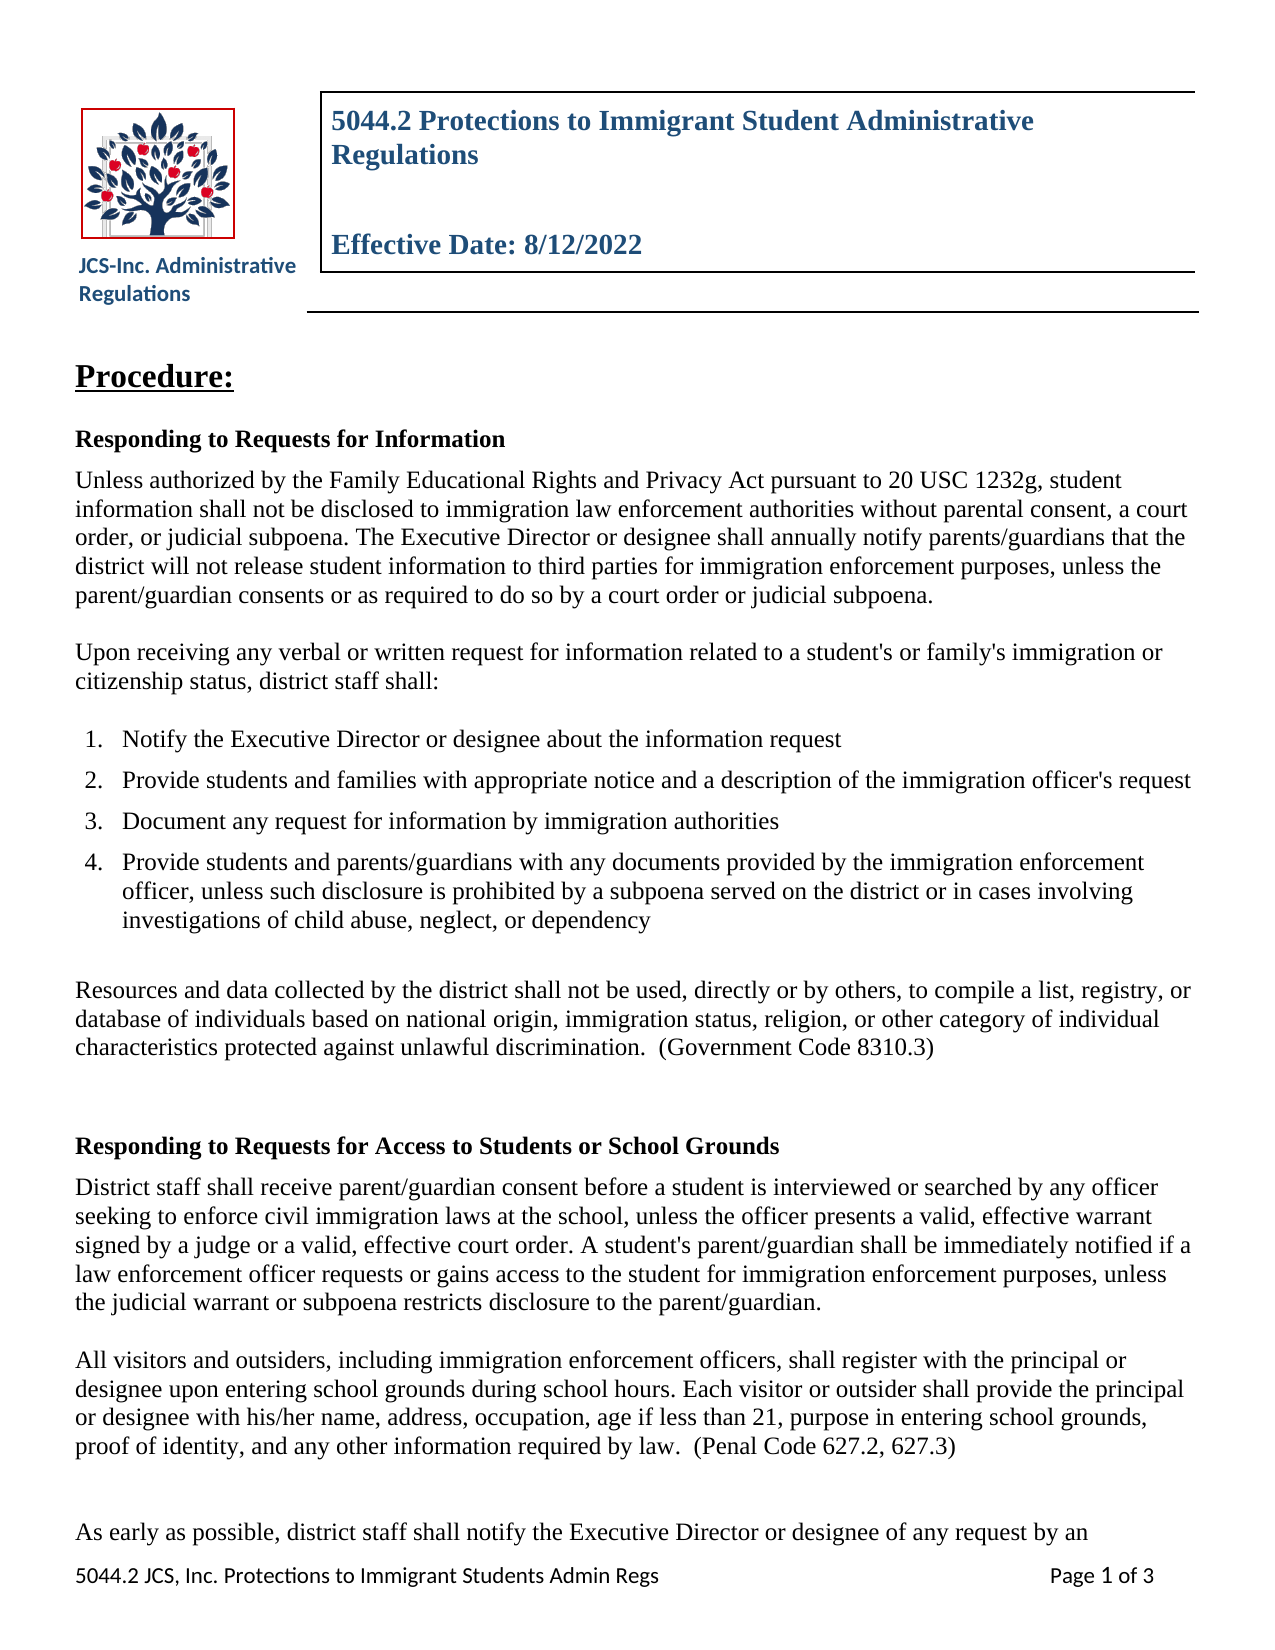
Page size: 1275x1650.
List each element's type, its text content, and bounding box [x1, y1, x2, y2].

text Unless authorized by the Family Educational Rights and Privacy Act pursuant to 20 USC 1232g, student information shall not be disclosed to immigration law enforcement authorities without parental consent, a court order, or judicial subpoena. The Executive Director or designee shall annually notify parents/guardians that the district will not release student information to third parties for immigration enforcement purposes, unless the parent/guardian consents or as required to do so by a court order or judicial subpoena. [75, 465, 1200, 609]
list Notify the Executive Director or designee about the information request [84, 724, 1200, 752]
text Responding to Requests for Information [75, 424, 1200, 452]
picture [83, 110, 233, 237]
text Upon receiving any verbal or written request for information related to a student's or family's immigration or citizenship status, district staff shall: [75, 637, 1200, 695]
text Procedure: [75, 357, 1200, 395]
list Provide students and families with appropriate notice and a description of the immigration officer's request [84, 765, 1200, 794]
text As early as possible, district staff shall notify the Executive Director or designee of any request by an [75, 1517, 1200, 1546]
text District staff shall receive parent/guardian consent before a student is interviewed or searched by any officer seeking to enforce civil immigration laws at the school, unless the officer presents a valid, effective warrant signed by a judge or a valid, effective court order. A student's parent/guardian shall be immediately notified if a law enforcement officer requests or gains access to the student for immigration enforcement purposes, unless the judicial warrant or subpoena restricts disclosure to the parent/guardian. [75, 1172, 1200, 1316]
text Responding to Requests for Access to Students or School Grounds [75, 1131, 1200, 1160]
list Provide students and parents/guardians with any documents provided by the immigration enforcement officer, unless such disclosure is prohibited by a subpoena served on the district or in cases involving investigations of child abuse, neglect, or dependency [84, 847, 1200, 934]
list Document any request for information by immigration authorities [84, 806, 1200, 835]
text All visitors and outsiders, including immigration enforcement officers, shall register with the principal or designee upon entering school grounds during school hours. Each visitor or outsider shall provide the principal or designee with his/her name, address, occupation, age if less than 21, purpose in entering school grounds, proof of identity, and any other information required by law. (Penal Code 627.2, 627.3) [75, 1345, 1200, 1460]
text Resources and data collected by the district shall not be used, directly or by others, to compile a list, registry, or database of individuals based on national origin, immigration status, religion, or other category of individual characteristics protected against unlawful discrimination. (Government Code 8310.3) [75, 975, 1200, 1061]
